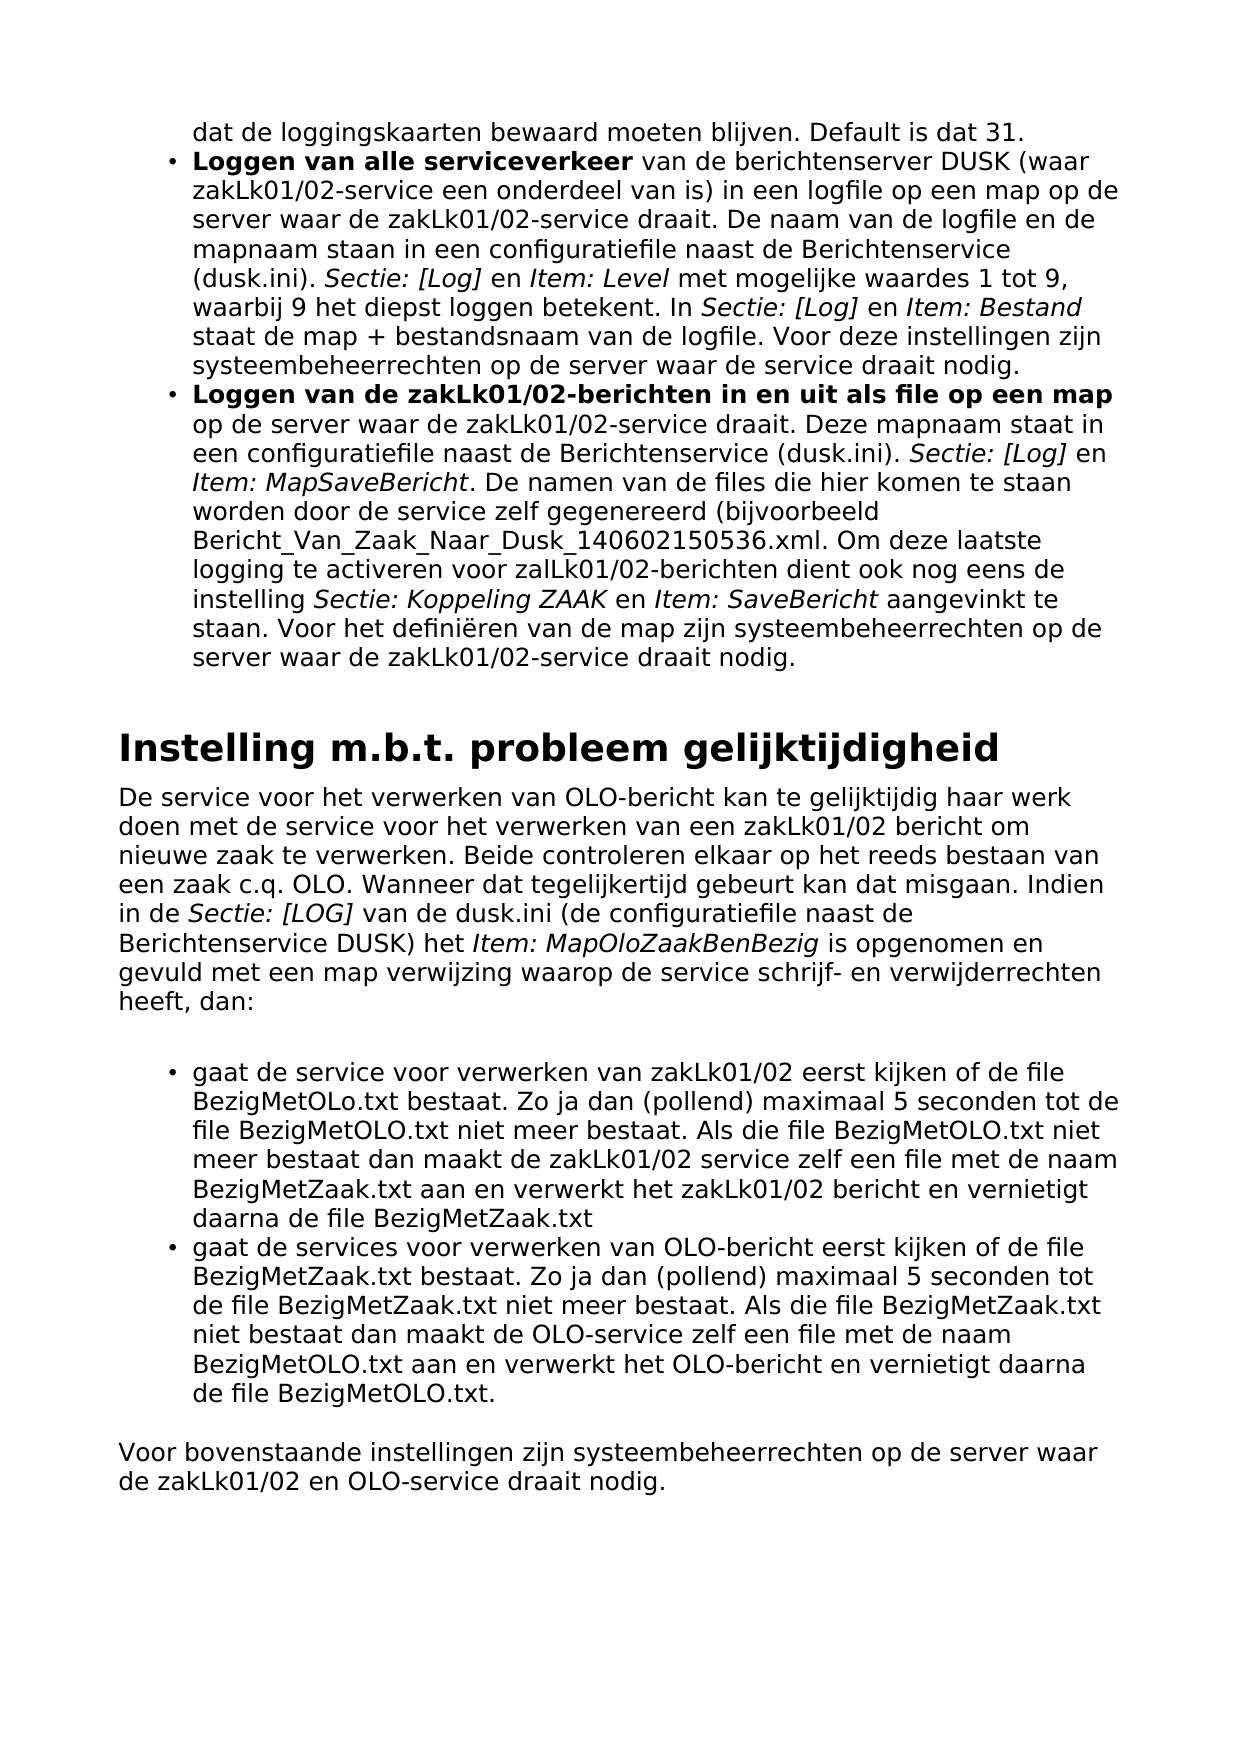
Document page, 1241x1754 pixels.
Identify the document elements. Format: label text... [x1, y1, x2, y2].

subtitle Instelling m.b.t. probleem gelijktijdigheid [118, 727, 1122, 770]
list Loggen van alle serviceverkeer van de berichtenserver DUSK (waar zakLk01/02-service een onderdeel van is) in een logfile op een map op de server waar de zakLk01/02-service draait. De naam van de logfile en de mapnaam staan in een configuratiefile naast de Berichtenservice (dusk.ini). Sectie: [Log] en Item: Level met mogelijke waardes 1 tot 9, waarbij 9 het diepst loggen betekent. In Sectie: [Log] en Item: Bestand staat de map + bestandsnaam van de logfile. Voor deze instellingen zijn systeembeheerrechten op de server waar de service draait nodig. [177, 147, 1122, 381]
text Voor bovenstaande instellingen zijn systeembeheerrechten op de server waar de zakLk01/02 en OLO-service draait nodig. [118, 1438, 1122, 1496]
list dat de loggingskaarten bewaard moeten blijven. Default is dat 31. [177, 118, 1122, 147]
list gaat de services voor verwerken van OLO-bericht eerst kijken of de file BezigMetZaak.txt bestaat. Zo ja dan (pollend) maximaal 5 seconden tot de file BezigMetZaak.txt niet meer bestaat. Als die file BezigMetZaak.txt niet bestaat dan maakt de OLO-service zelf een file met de naam BezigMetOLO.txt aan en verwerkt het OLO-bericht en vernietigt daarna de file BezigMetOLO.txt. [177, 1233, 1122, 1408]
list gaat de service voor verwerken van zakLk01/02 eerst kijken of de file BezigMetOLo.txt bestaat. Zo ja dan (pollend) maximaal 5 seconden tot de file BezigMetOLO.txt niet meer bestaat. Als die file BezigMetOLO.txt niet meer bestaat dan maakt de zakLk01/02 service zelf een file met de naam BezigMetZaak.txt aan en verwerkt het zakLk01/02 bericht en vernietigt daarna de file BezigMetZaak.txt [177, 1058, 1122, 1233]
list Loggen van de zakLk01/02-berichten in en uit als file op een map op de server waar de zakLk01/02-service draait. Deze mapnaam staat in een configuratiefile naast de Berichtenservice (dusk.ini). Sectie: [Log] en Item: MapSaveBericht. De namen van de files die hier komen te staan worden door de service zelf gegenereerd (bijvoorbeeld Bericht_Van_Zaak_Naar_Dusk_140602150536.xml. Om deze laatste logging te activeren voor zalLk01/02-berichten dient ook nog eens de instelling Sectie: Koppeling ZAAK en Item: SaveBericht aangevinkt te staan. Voor het definiëren van de map zijn systeembeheerrechten op de server waar de zakLk01/02-service draait nodig. [177, 381, 1122, 672]
text De service voor het verwerken van OLO-bericht kan te gelijktijdig haar werk doen met de service voor het verwerken van een zakLk01/02 bericht om nieuwe zaak te verwerken. Beide controleren elkaar op het reeds bestaan van een zaak c.q. OLO. Wanneer dat tegelijkertijd gebeurt kan dat misgaan. Indien in de Sectie: [LOG] van de dusk.ini (de configuratiefile naast de Berichtenservice DUSK) het Item: MapOloZaakBenBezig is opgenomen en gevuld met een map verwijzing waarop de service schrijf- en verwijderrechten heeft, dan: [118, 783, 1122, 1016]
